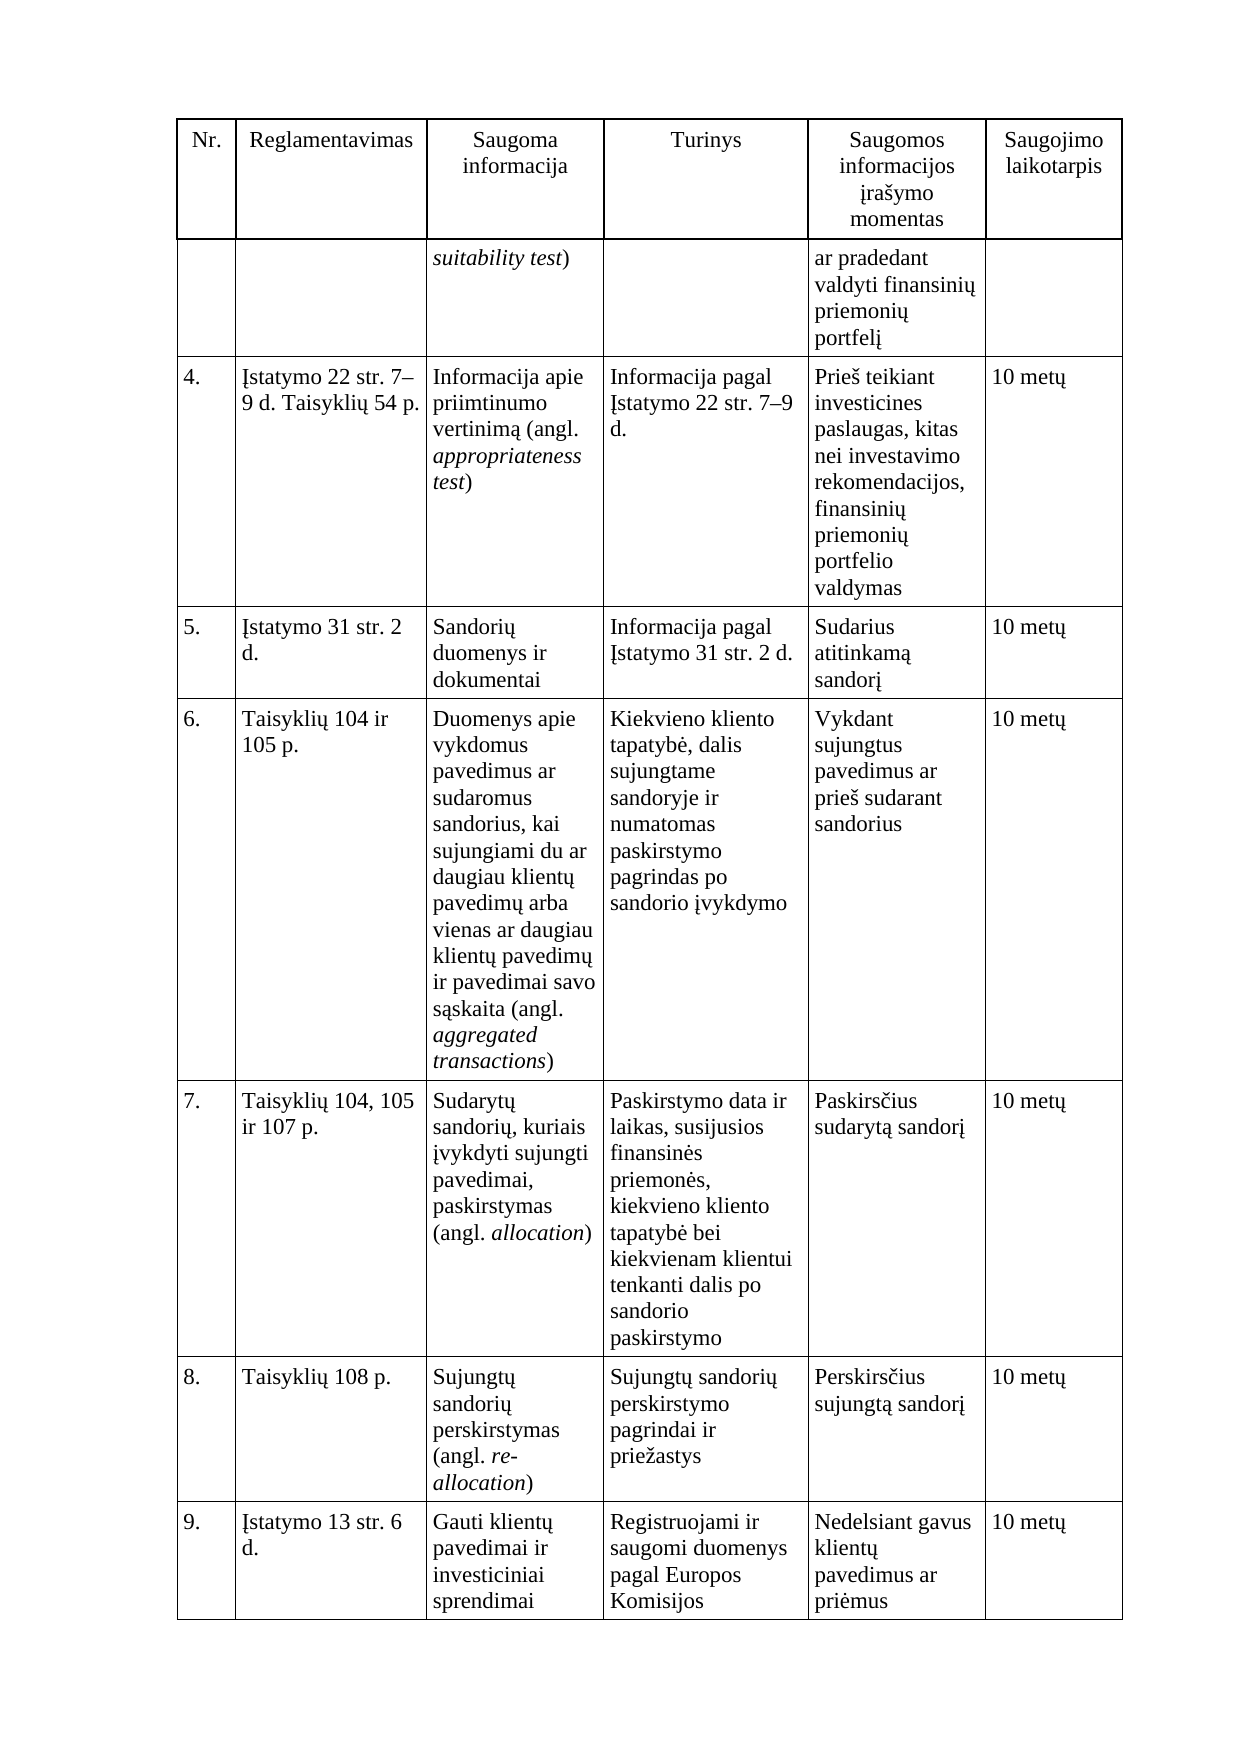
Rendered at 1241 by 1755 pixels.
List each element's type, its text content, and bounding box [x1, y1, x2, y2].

table_cell Gauti klientų pavedimai ir investiciniai sprendimai [427, 1502, 603, 1619]
table_cell suitability test) [427, 240, 603, 356]
table_cell Nedelsiant gavus klientų pavedimus ar priėmus [809, 1502, 985, 1619]
table_cell 4. [178, 357, 235, 606]
table_cell [178, 240, 235, 356]
table_cell Registruojami ir saugomi duomenys pagal Europos Komisijos [604, 1502, 808, 1619]
table_cell Sujungtų sandorių perskirstymo pagrindai ir priežastys [604, 1357, 808, 1501]
table_cell Taisyklių 108 p. [236, 1357, 426, 1501]
table_cell Sudarytų sandorių, kuriais įvykdyti sujungti pavedimai, paskirstymas (angl. allocation) [427, 1081, 603, 1356]
table_cell Įstatymo 22 str. 7–9 d. Taisyklių 54 p. [236, 357, 426, 606]
table_cell ar pradedant valdyti finansinių priemonių portfelį [809, 240, 985, 356]
table_cell Sujungtų sandorių perskirstymas (angl. re-allocation) [427, 1357, 603, 1501]
table_cell 5. [178, 607, 235, 698]
table_cell Perskirsčius sujungtą sandorį [809, 1357, 985, 1501]
table_cell Prieš teikiant investicines paslaugas, kitas nei investavimo rekomendacijos, finansinių priemonių portfelio valdymas [809, 357, 985, 606]
table_header Nr. [178, 120, 235, 237]
table_header Saugojimo laikotarpis [987, 120, 1121, 237]
table_header Reglamentavimas [237, 120, 426, 237]
table_cell 7. [178, 1081, 235, 1356]
table_cell 6. [178, 699, 235, 1080]
table_cell [604, 240, 808, 356]
table_header Saugomos informacijos įrašymo momentas [809, 120, 985, 237]
table_cell 9. [178, 1502, 235, 1619]
table_cell Informacija pagal Įstatymo 22 str. 7–9 d. [604, 357, 808, 606]
table_cell Taisyklių 104, 105 ir 107 p. [236, 1081, 426, 1356]
table_cell Informacija apie priimtinumo vertinimą (angl. appropriateness test) [427, 357, 603, 606]
table_cell 10 metų [986, 357, 1122, 606]
table_cell 10 metų [986, 1081, 1122, 1356]
table_cell Informacija pagal Įstatymo 31 str. 2 d. [604, 607, 808, 698]
table_cell 8. [178, 1357, 235, 1501]
table_cell Paskirstymo data ir laikas, susijusios finansinės priemonės, kiekvieno kliento tapatybė bei kiekvienam klientui tenkanti dalis po sandorio paskirstymo [604, 1081, 808, 1356]
table_cell Vykdant sujungtus pavedimus ar prieš sudarant sandorius [809, 699, 985, 1080]
table_cell Paskirsčius sudarytą sandorį [809, 1081, 985, 1356]
table_header Saugoma informacija [428, 120, 603, 237]
table_cell Duomenys apie vykdomus pavedimus ar sudaromus sandorius, kai sujungiami du ar daugiau klientų pavedimų arba vienas ar daugiau klientų pavedimų ir pavedimai savo sąskaita (angl. aggregated transactions) [427, 699, 603, 1080]
table_cell 10 metų [986, 699, 1122, 1080]
table_cell 10 metų [986, 1357, 1122, 1501]
table_cell Taisyklių 104 ir 105 p. [236, 699, 426, 1080]
table_cell 10 metų [986, 1502, 1122, 1619]
table_cell [236, 240, 426, 356]
table_header Turinys [605, 120, 807, 237]
table_cell Įstatymo 13 str. 6 d. [236, 1502, 426, 1619]
table_cell Sandorių duomenys ir dokumentai [427, 607, 603, 698]
table_cell Sudarius atitinkamą sandorį [809, 607, 985, 698]
table_cell Kiekvieno kliento tapatybė, dalis sujungtame sandoryje ir numatomas paskirstymo pagrindas po sandorio įvykdymo [604, 699, 808, 1080]
table_cell [986, 240, 1122, 356]
table_cell Įstatymo 31 str. 2 d. [236, 607, 426, 698]
table_cell 10 metų [986, 607, 1122, 698]
